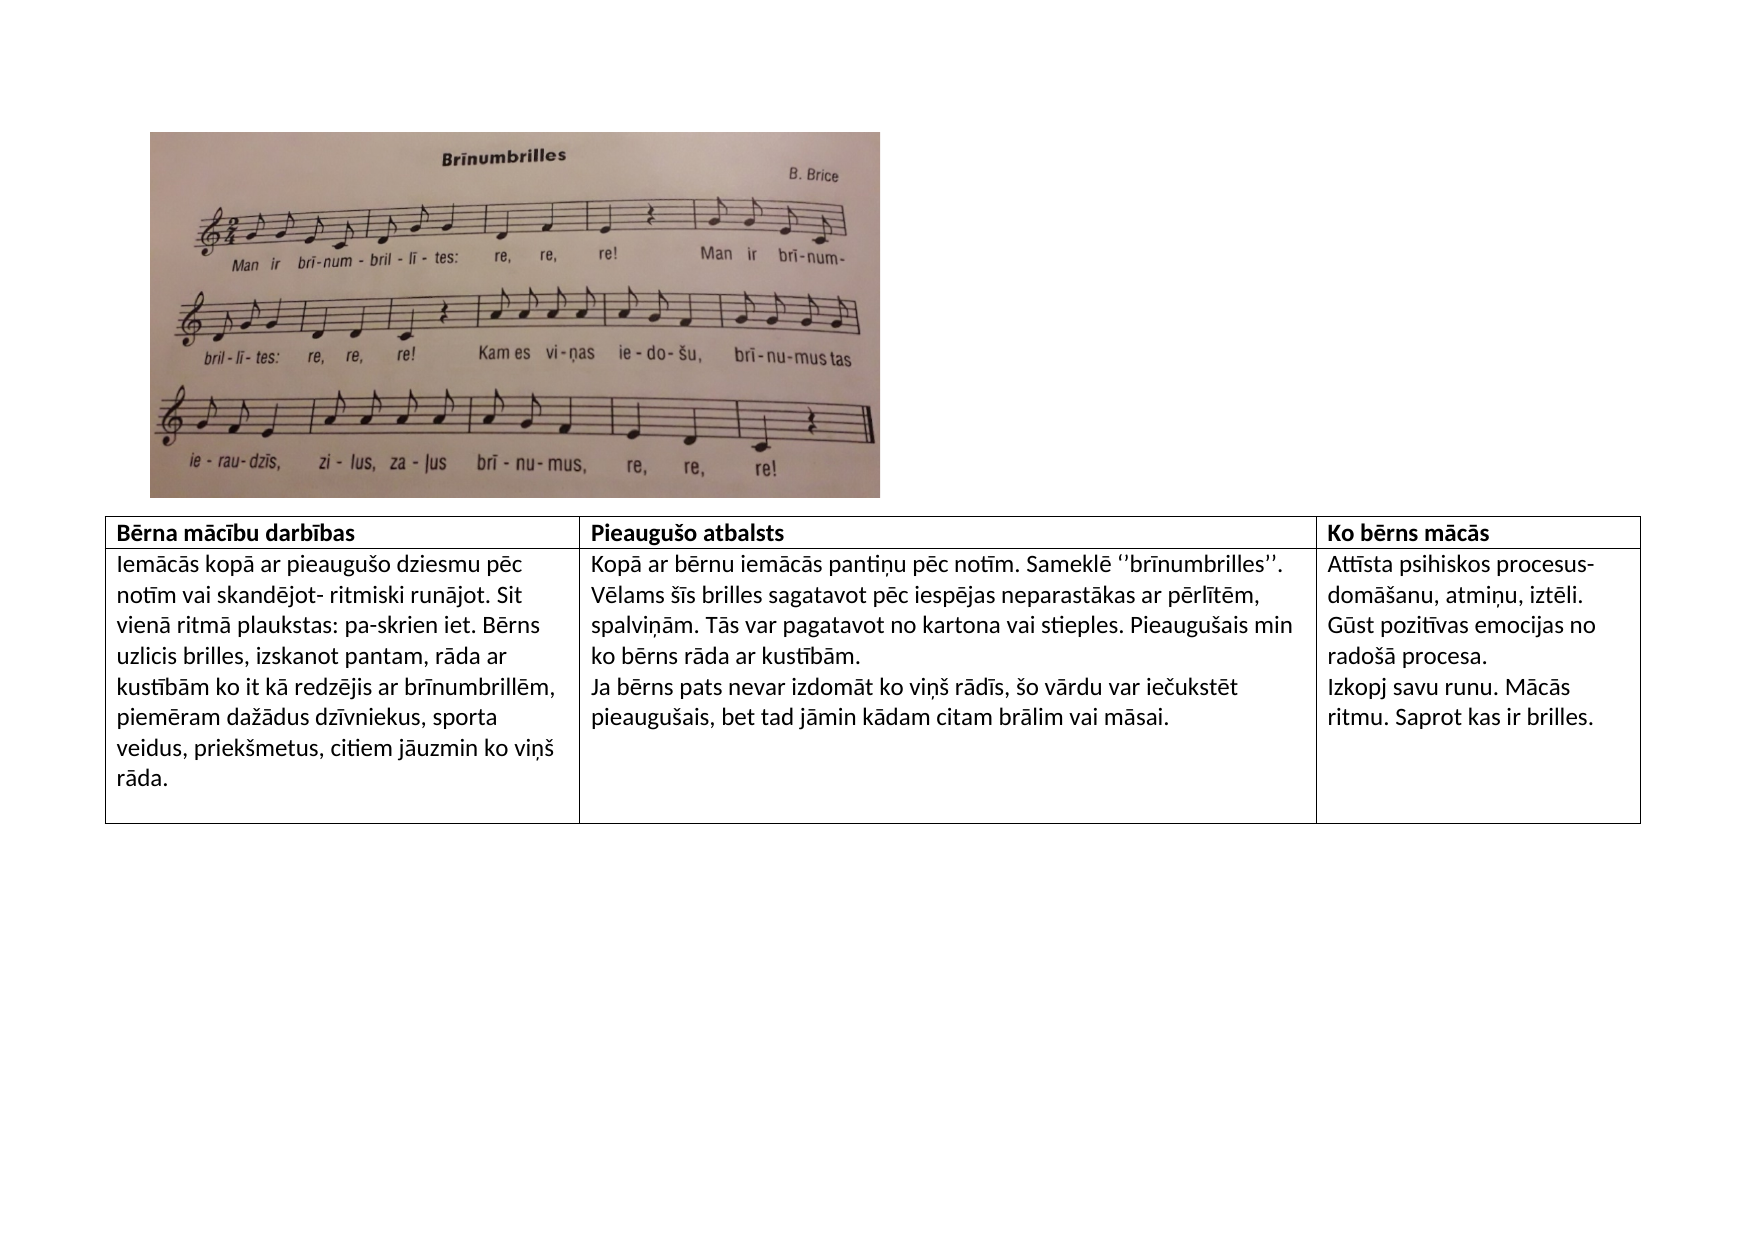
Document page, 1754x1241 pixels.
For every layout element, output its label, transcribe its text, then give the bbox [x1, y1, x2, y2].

table_header Ko bērns mācās [1317, 517, 1640, 547]
table_header Pieaugušo atbalsts [580, 517, 1316, 547]
table_cell Iemācās kopā ar pieaugušo dziesmu pēc notīm vai skandējot- ritmiski runājot. Sit vienā ritmā plaukstas: pa-skrien iet. Bērns uzlicis brilles, izskanot pantam, rāda ar kustībām ko it kā redzējis ar brīnumbrillēm, piemēram dažādus dzīvniekus, sporta veidus, priekšmetus, citiem jāuzmin ko viņš rāda. [106, 549, 579, 823]
table_cell Kopā ar bērnu iemācās pantiņu pēc notīm. Sameklē ‘’brīnumbrilles’’. Vēlams šīs brilles sagatavot pēc iespējas neparastākas ar pērlītēm, spalviņām. Tās var pagatavot no kartona vai stieples. Pieaugušais min ko bērns rāda ar kustībām. Ja bērns pats nevar izdomāt ko viņš rādīs, šo vārdu var iečukstēt pieaugušais, bet tad jāmin kādam citam brālim vai māsai. [580, 549, 1316, 823]
table_header Bērna mācību darbības [106, 517, 579, 547]
table_cell Attīsta psihiskos procesus-domāšanu, atmiņu, iztēli. Gūst pozitīvas emocijas no radošā procesa. Izkopj savu runu. Mācās ritmu. Saprot kas ir brilles. [1317, 549, 1640, 823]
